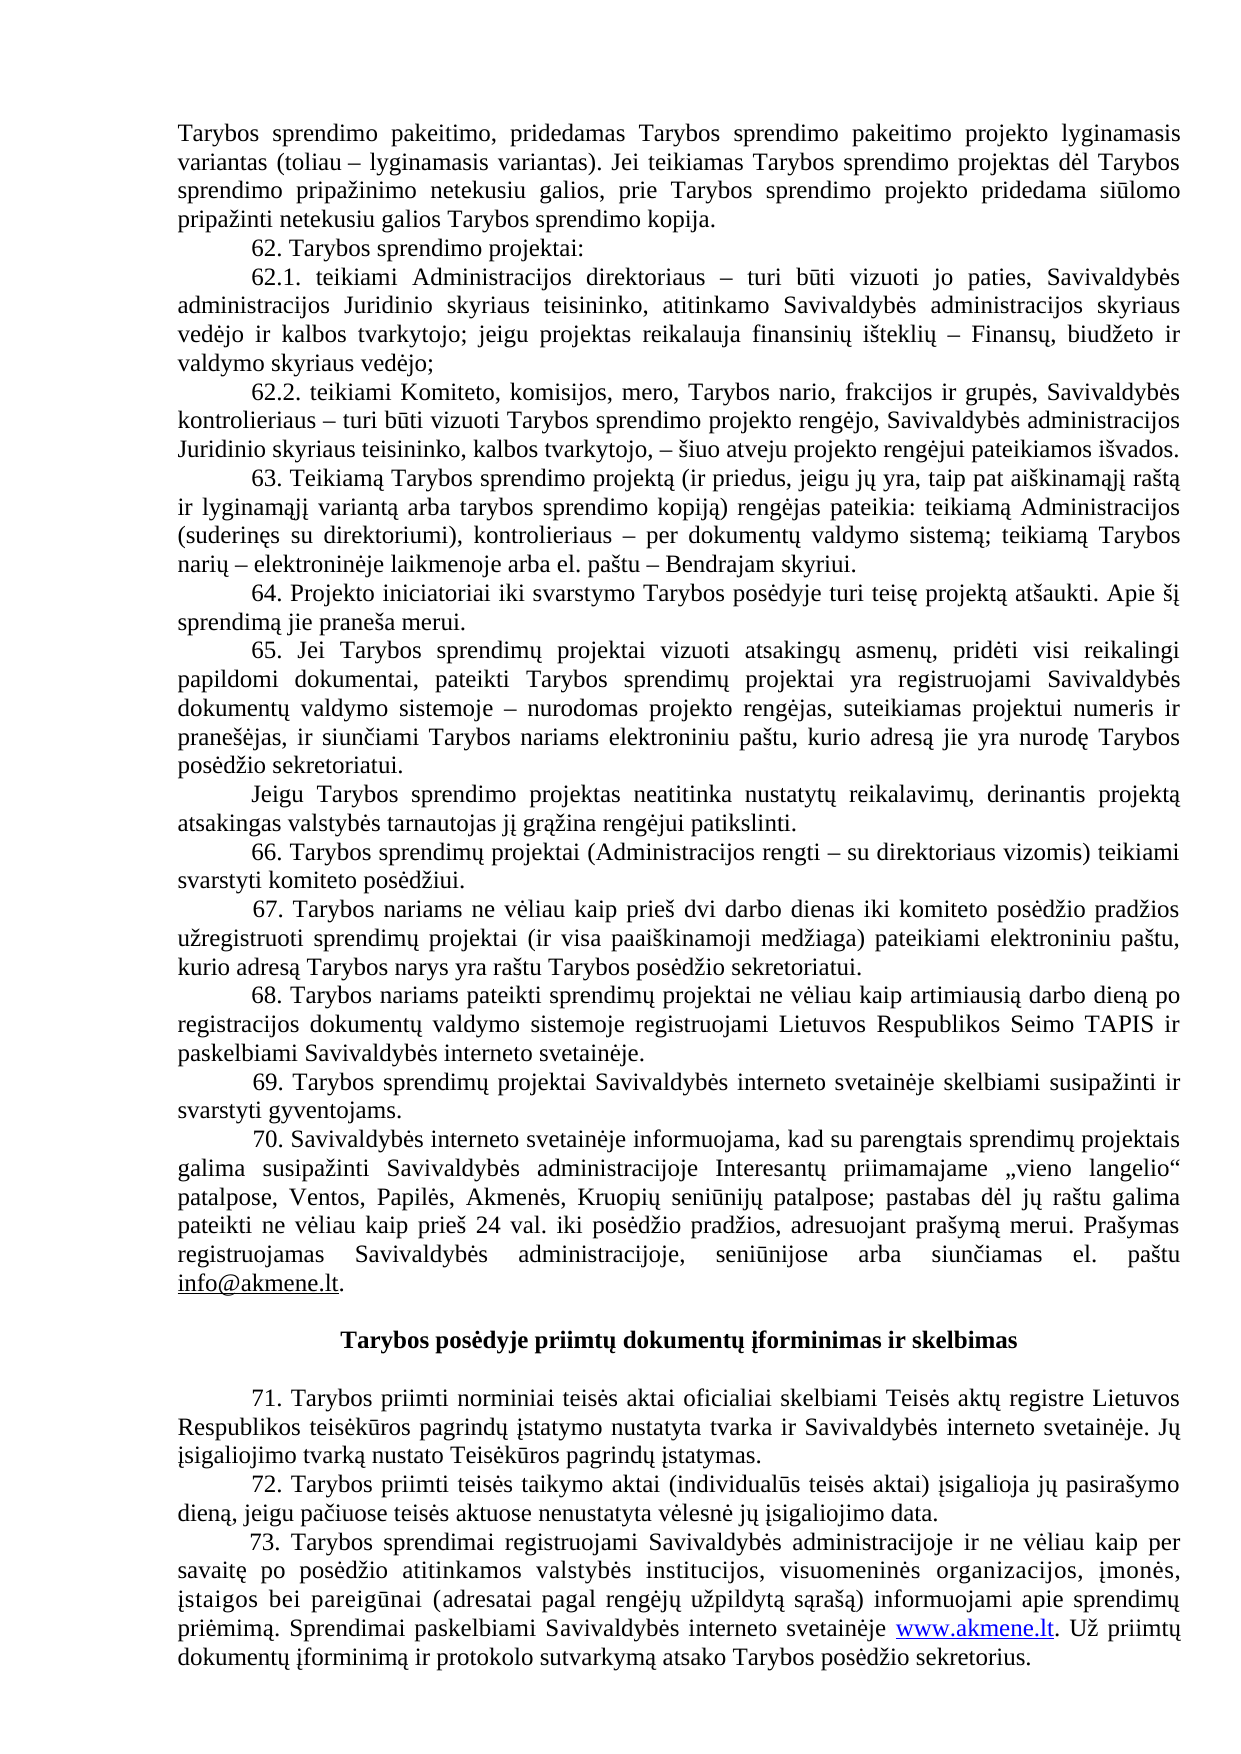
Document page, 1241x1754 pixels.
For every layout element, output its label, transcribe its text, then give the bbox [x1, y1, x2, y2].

text 70. Savivaldybės interneto svetainėje informuojama, kad su parengtais sprendimų projektais galima susipažinti Savivaldybės administracijoje Interesantų priimamajame „vieno langelio“ patalpose, Ventos, Papilės, Akmenės, Kruopių seniūnijų patalpose; pastabas dėl jų raštu galima pateikti ne vėliau kaip prieš 24 val. iki posėdžio pradžios, adresuojant prašymą merui. Prašymas registruojamas Savivaldybės administracijoje, seniūnijose arba siunčiamas el. paštu info@akmene.lt. [177, 1124, 1181, 1297]
text 64. Projekto iniciatoriai iki svarstymo Tarybos posėdyje turi teisę projektą atšaukti. Apie šį sprendimą jie praneša merui. [177, 578, 1181, 636]
text 62. Tarybos sprendimo projektai: [177, 233, 1181, 262]
text 62.2. teikiami Komiteto, komisijos, mero, Tarybos nario, frakcijos ir grupės, Savivaldybės kontrolieriaus – turi būti vizuoti Tarybos sprendimo projekto rengėjo, Savivaldybės administracijos Juridinio skyriaus teisininko, kalbos tvarkytojo, – šiuo atveju projekto rengėjui pateikiamos išvados. [177, 377, 1181, 463]
text Tarybos sprendimo pakeitimo, pridedamas Tarybos sprendimo pakeitimo projekto lyginamasis variantas (toliau – lyginamasis variantas). Jei teikiamas Tarybos sprendimo projektas dėl Tarybos sprendimo pripažinimo netekusiu galios, prie Tarybos sprendimo projekto pridedama siūlomo pripažinti netekusiu galios Tarybos sprendimo kopija. [177, 118, 1181, 233]
text 67. Tarybos nariams ne vėliau kaip prieš dvi darbo dienas iki komiteto posėdžio pradžios užregistruoti sprendimų projektai (ir visa paaiškinamoji medžiaga) pateikiami elektroniniu paštu, kurio adresą Tarybos narys yra raštu Tarybos posėdžio sekretoriatui. [177, 894, 1181, 981]
text 63. Teikiamą Tarybos sprendimo projektą (ir priedus, jeigu jų yra, taip pat aiškinamąjį raštą ir lyginamąjį variantą arba tarybos sprendimo kopiją) rengėjas pateikia: teikiamą Administracijos (suderinęs su direktoriumi), kontrolieriaus – per dokumentų valdymo sistemą; teikiamą Tarybos narių – elektroninėje laikmenoje arba el. paštu – Bendrajam skyriui. [177, 463, 1181, 578]
text 69. Tarybos sprendimų projektai Savivaldybės interneto svetainėje skelbiami susipažinti ir svarstyti gyventojams. [177, 1067, 1181, 1124]
text 66. Tarybos sprendimų projektai (Administracijos rengti – su direktoriaus vizomis) teikiami svarstyti komiteto posėdžiui. [177, 837, 1181, 894]
text 73. Tarybos sprendimai registruojami Savivaldybės administracijoje ir ne vėliau kaip per savaitę po posėdžio atitinkamos valstybės institucijos, visuomeninės organizacijos, įmonės, įstaigos bei pareigūnai (adresatai pagal rengėjų užpildytą sąrašą) informuojami apie sprendimų priėmimą. Sprendimai paskelbiami Savivaldybės interneto svetainėje www.akmene.lt. Už priimtų dokumentų įforminimą ir protokolo sutvarkymą atsako Tarybos posėdžio sekretorius. [177, 1527, 1181, 1671]
text 68. Tarybos nariams pateikti sprendimų projektai ne vėliau kaip artimiausią darbo dieną po registracijos dokumentų valdymo sistemoje registruojami Lietuvos Respublikos Seimo TAPIS ir paskelbiami Savivaldybės interneto svetainėje. [177, 981, 1181, 1067]
text 62.1. teikiami Administracijos direktoriaus – turi būti vizuoti jo paties, Savivaldybės administracijos Juridinio skyriaus teisininko, atitinkamo Savivaldybės administracijos skyriaus vedėjo ir kalbos tvarkytojo; jeigu projektas reikalauja finansinių išteklių – Finansų, biudžeto ir valdymo skyriaus vedėjo; [177, 262, 1181, 377]
text 65. Jei Tarybos sprendimų projektai vizuoti atsakingų asmenų, pridėti visi reikalingi papildomi dokumentai, pateikti Tarybos sprendimų projektai yra registruojami Savivaldybės dokumentų valdymo sistemoje – nurodomas projekto rengėjas, suteikiamas projektui numeris ir pranešėjas, ir siunčiami Tarybos nariams elektroniniu paštu, kurio adresą jie yra nurodę Tarybos posėdžio sekretoriatui. [177, 636, 1181, 779]
text Tarybos posėdyje priimtų dokumentų įforminimas ir skelbimas [177, 1326, 1181, 1354]
text 72. Tarybos priimti teisės taikymo aktai (individualūs teisės aktai) įsigalioja jų pasirašymo dieną, jeigu pačiuose teisės aktuose nenustatyta vėlesnė jų įsigaliojimo data. [177, 1469, 1181, 1527]
text Jeigu Tarybos sprendimo projektas neatitinka nustatytų reikalavimų, derinantis projektą atsakingas valstybės tarnautojas jį grąžina rengėjui patikslinti. [177, 779, 1181, 837]
text 71. Tarybos priimti norminiai teisės aktai oficialiai skelbiami Teisės aktų registre Lietuvos Respublikos teisėkūros pagrindų įstatymo nustatyta tvarka ir Savivaldybės interneto svetainėje. Jų įsigaliojimo tvarką nustato Teisėkūros pagrindų įstatymas. [177, 1383, 1181, 1469]
